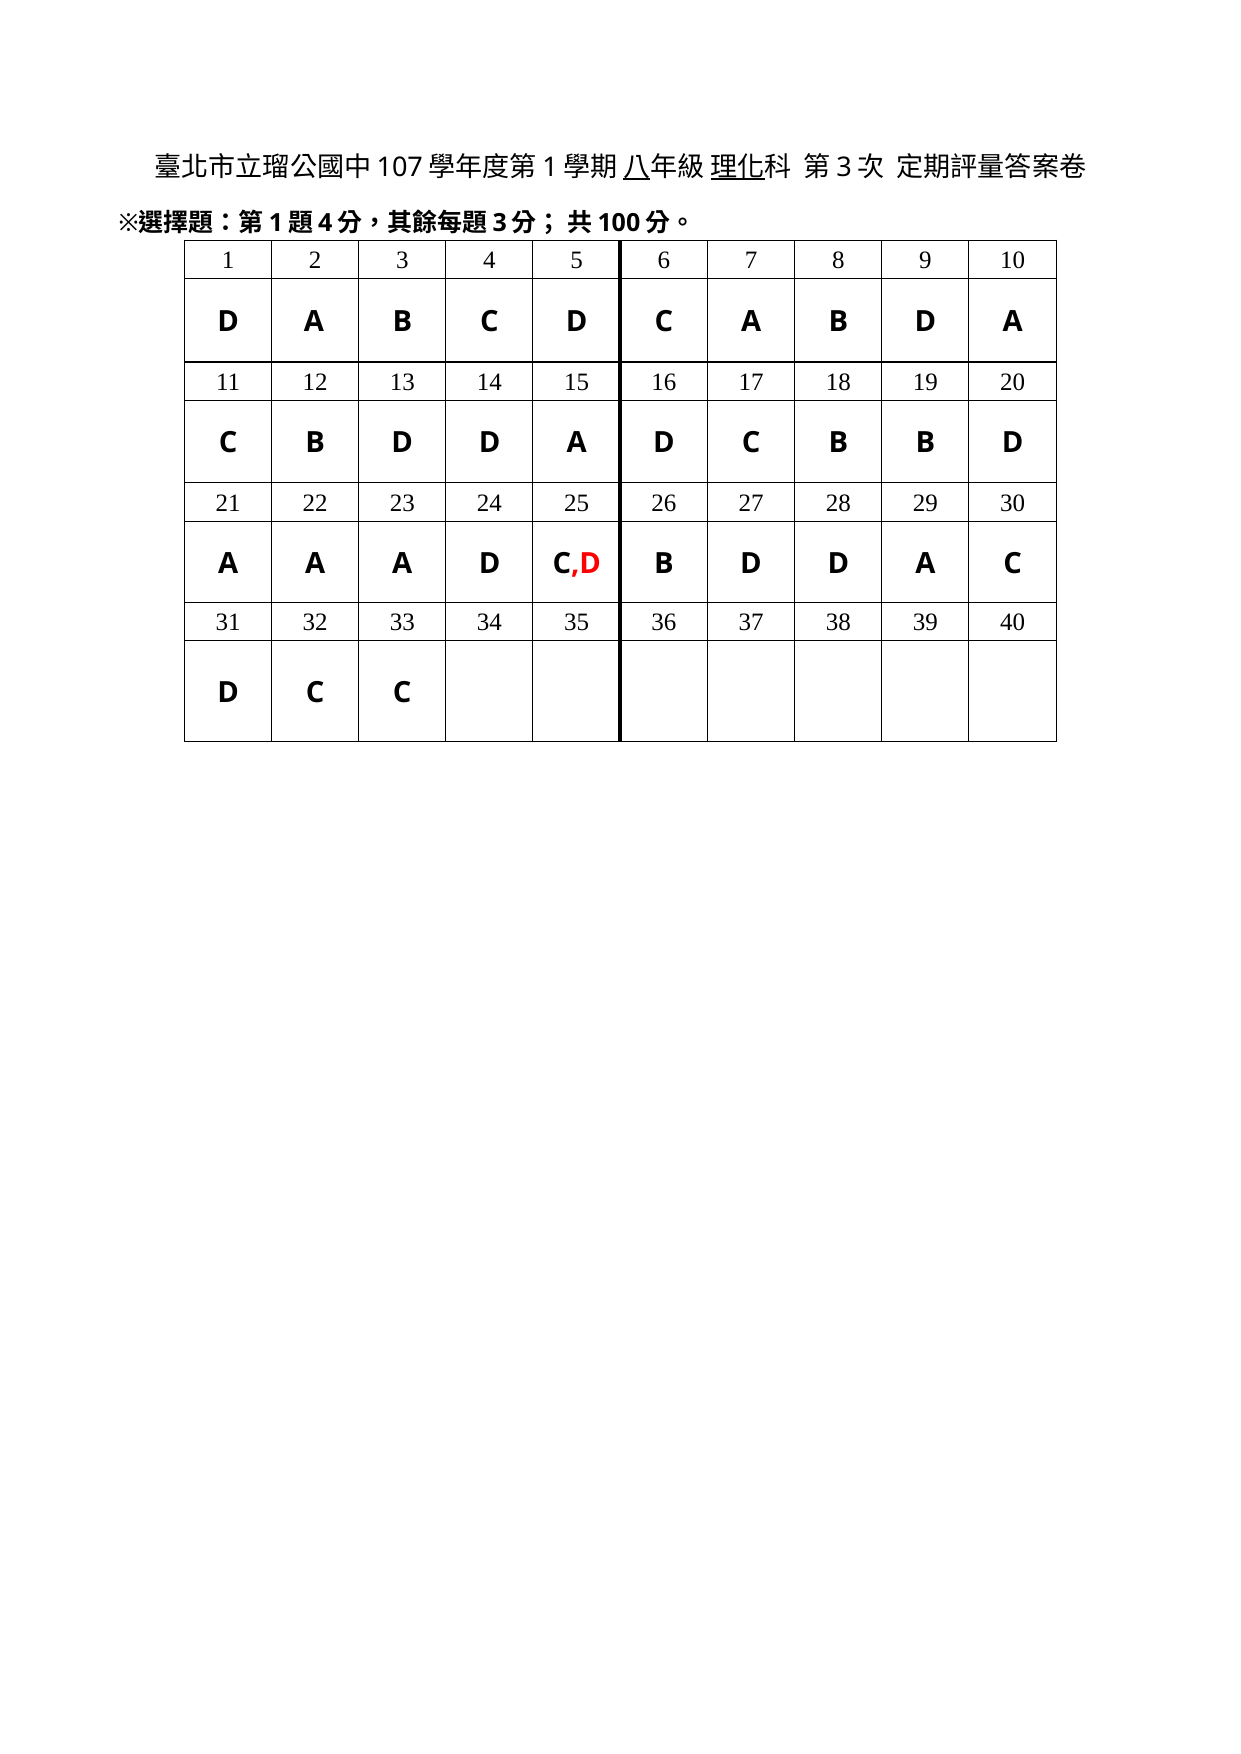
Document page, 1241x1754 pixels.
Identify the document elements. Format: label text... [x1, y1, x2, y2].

table_header 10 [969, 241, 1056, 278]
table_cell 15 [533, 363, 618, 400]
table_cell [795, 641, 881, 741]
table_cell C [708, 401, 794, 482]
table_cell 40 [969, 603, 1056, 640]
table_cell D [446, 522, 532, 602]
table_header 4 [446, 241, 532, 278]
table_header 5 [533, 241, 618, 278]
table_cell A [533, 401, 618, 482]
table_cell C [359, 641, 445, 741]
table_cell 27 [708, 483, 794, 521]
table_cell 33 [359, 603, 445, 640]
table_cell D [359, 401, 445, 482]
table_header 1 [185, 241, 271, 278]
table_cell D [795, 522, 881, 602]
table_cell [533, 641, 618, 741]
table_cell C [446, 279, 532, 361]
table_cell B [795, 401, 881, 482]
table_cell B [795, 279, 881, 361]
table_cell 28 [795, 483, 881, 521]
table_cell D [446, 401, 532, 482]
table_cell 11 [185, 363, 271, 400]
table_cell 12 [272, 363, 358, 400]
table_cell 32 [272, 603, 358, 640]
table_cell 14 [446, 363, 532, 400]
text ※選擇題：第1題4分，其餘每題3分； 共100分。 [118, 202, 1122, 239]
table_cell C [622, 279, 707, 361]
table_cell 35 [533, 603, 618, 640]
table_cell A [969, 279, 1056, 361]
table_cell B [272, 401, 358, 482]
table_cell 18 [795, 363, 881, 400]
table_cell [969, 641, 1056, 741]
table_cell 19 [882, 363, 968, 400]
table_cell A [185, 522, 271, 602]
table_cell D [533, 279, 618, 361]
table_cell 25 [533, 483, 618, 521]
table_cell 36 [622, 603, 707, 640]
table_cell A [272, 522, 358, 602]
table_header 9 [882, 241, 968, 278]
table_cell 17 [708, 363, 794, 400]
table_cell 37 [708, 603, 794, 640]
table_cell 39 [882, 603, 968, 640]
table_cell 29 [882, 483, 968, 521]
table_header 2 [272, 241, 358, 278]
table_cell D [969, 401, 1056, 482]
table_cell 21 [185, 483, 271, 521]
table_cell D [882, 279, 968, 361]
table_cell B [359, 279, 445, 361]
table_cell A [882, 522, 968, 602]
table_header 8 [795, 241, 881, 278]
table_cell 20 [969, 363, 1056, 400]
table_cell D [185, 279, 271, 361]
table_cell A [708, 279, 794, 361]
table_header 6 [622, 241, 707, 278]
text 臺北市立瑠公國中107學年度第1學期 八年級 理化科 第3次 定期評量答案卷 [118, 127, 1122, 202]
table_cell 24 [446, 483, 532, 521]
table_cell [446, 641, 532, 741]
table_cell [882, 641, 968, 741]
table_cell C [969, 522, 1056, 602]
table_header 7 [708, 241, 794, 278]
table_cell [708, 641, 794, 741]
table_cell C [272, 641, 358, 741]
table_cell B [882, 401, 968, 482]
table_cell B [622, 522, 707, 602]
table_cell 26 [622, 483, 707, 521]
table_header 3 [359, 241, 445, 278]
table_cell A [359, 522, 445, 602]
table_cell A [272, 279, 358, 361]
table_cell 16 [622, 363, 707, 400]
table_cell 30 [969, 483, 1056, 521]
table_cell C [185, 401, 271, 482]
table_cell 13 [359, 363, 445, 400]
table_cell 38 [795, 603, 881, 640]
table_cell D [622, 401, 707, 482]
table_cell [622, 641, 707, 741]
table_cell 34 [446, 603, 532, 640]
table_cell 23 [359, 483, 445, 521]
table_cell 22 [272, 483, 358, 521]
table_cell D [708, 522, 794, 602]
table_cell D [185, 641, 271, 741]
table_cell 31 [185, 603, 271, 640]
table_cell C,D [533, 522, 618, 602]
